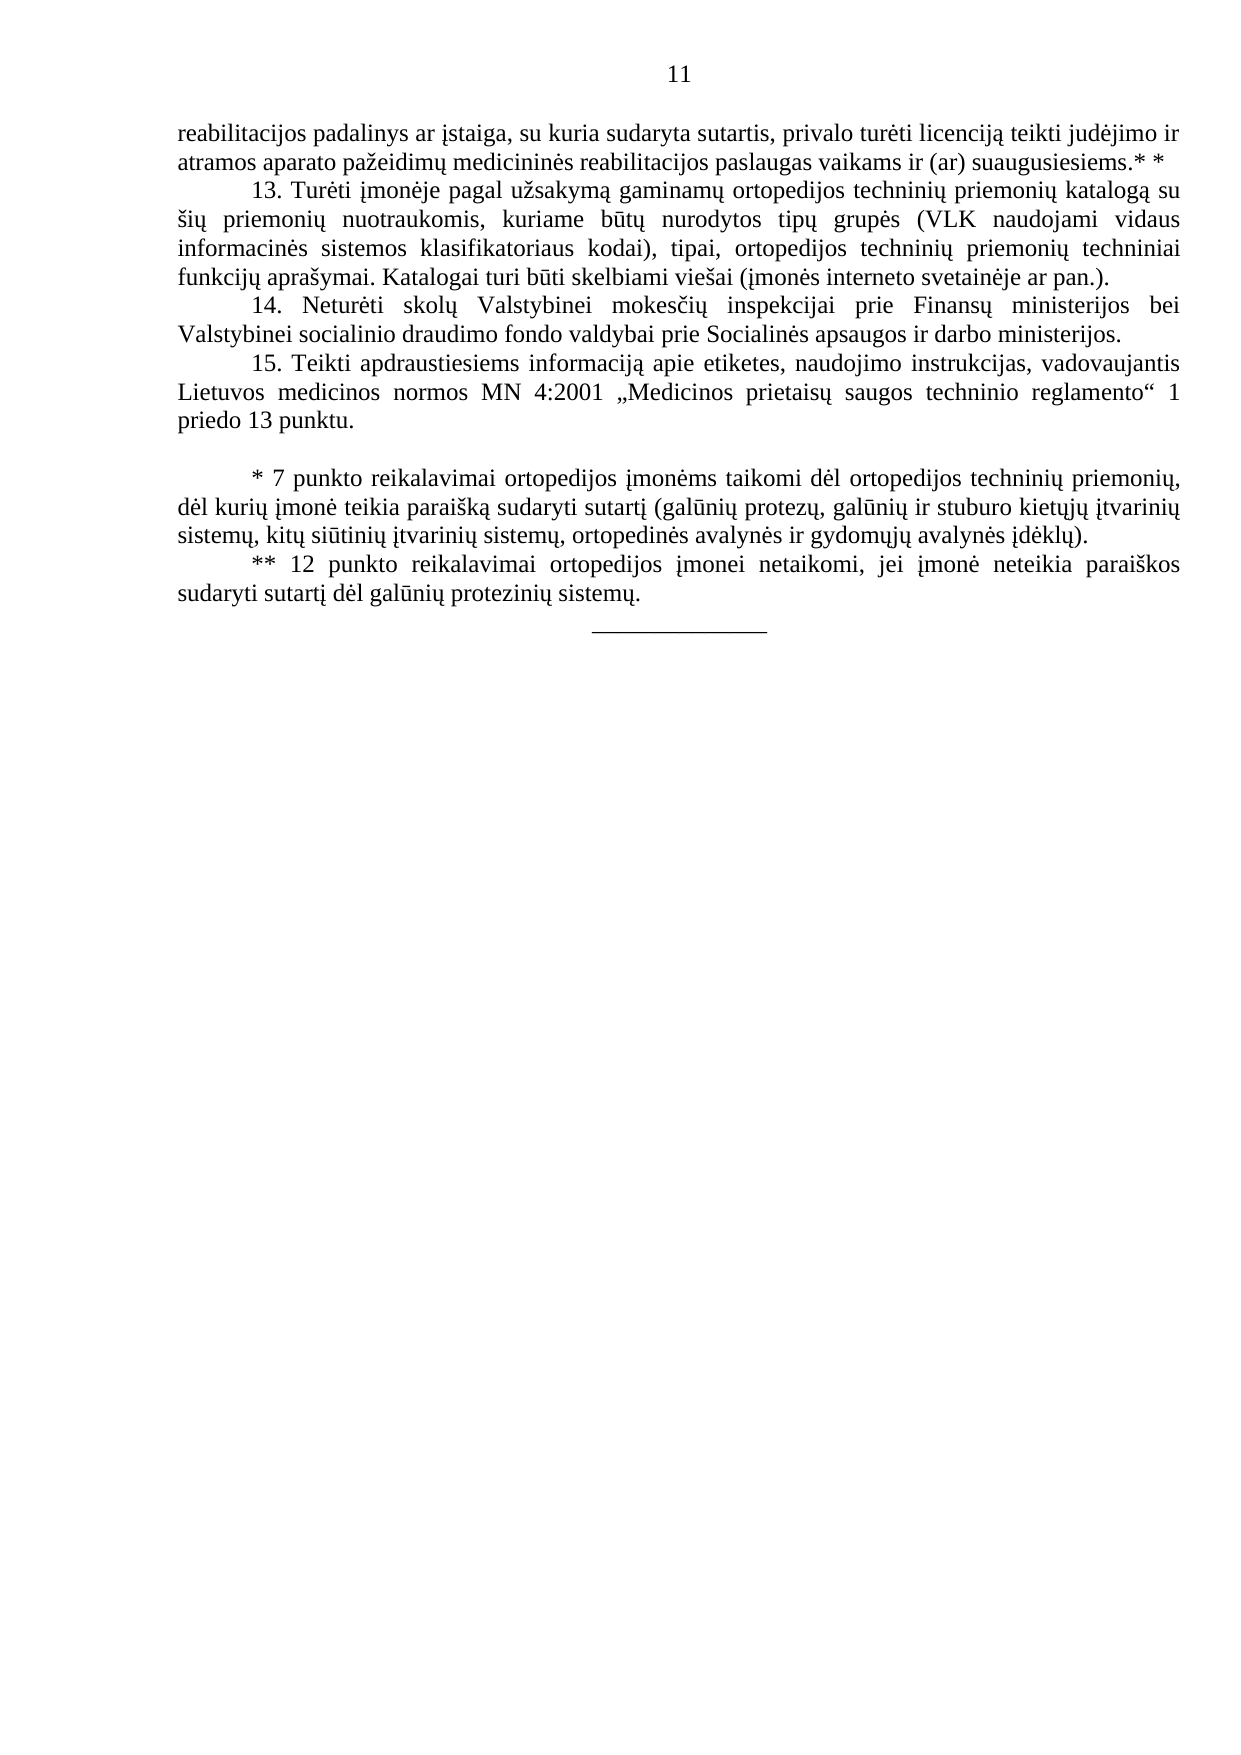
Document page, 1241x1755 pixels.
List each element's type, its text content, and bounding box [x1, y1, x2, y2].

text 14. Neturėti skolų Valstybinei mokesčių inspekcijai prie Finansų ministerijos bei Valstybinei socialinio draudimo fondo valdybai prie Socialinės apsaugos ir darbo ministerijos. [177, 291, 1181, 348]
text * 7 punkto reikalavimai ortopedijos įmonėms taikomi dėl ortopedijos techninių priemonių, dėl kurių įmonė teikia paraišką sudaryti sutartį (galūnių protezų, galūnių ir stuburo kietųjų įtvarinių sistemų, kitų siūtinių įtvarinių sistemų, ortopedinės avalynės ir gydomųjų avalynės įdėklų). [177, 463, 1181, 549]
text 15. Teikti apdraustiesiems informaciją apie etiketes, naudojimo instrukcijas, vadovaujantis Lietuvos medicinos normos MN 4:2001 „Medicinos prietaisų saugos techninio reglamento“ 1 priedo 13 punktu. [177, 348, 1181, 434]
text ______________ [177, 607, 1181, 636]
text ** 12 punkto reikalavimai ortopedijos įmonei netaikomi, jei įmonė neteikia paraiškos sudaryti sutartį dėl galūnių protezinių sistemų. [177, 549, 1181, 607]
text 13. Turėti įmonėje pagal užsakymą gaminamų ortopedijos techninių priemonių katalogą su šių priemonių nuotraukomis, kuriame būtų nurodytos tipų grupės (VLK naudojami vidaus informacinės sistemos klasifikatoriaus kodai), tipai, ortopedijos techninių priemonių techniniai funkcijų aprašymai. Katalogai turi būti skelbiami viešai (įmonės interneto svetainėje ar pan.). [177, 176, 1181, 291]
text reabilitacijos padalinys ar įstaiga, su kuria sudaryta sutartis, privalo turėti licenciją teikti judėjimo ir atramos aparato pažeidimų medicininės reabilitacijos paslaugas vaikams ir (ar) suaugusiesiems.* * [177, 118, 1181, 176]
